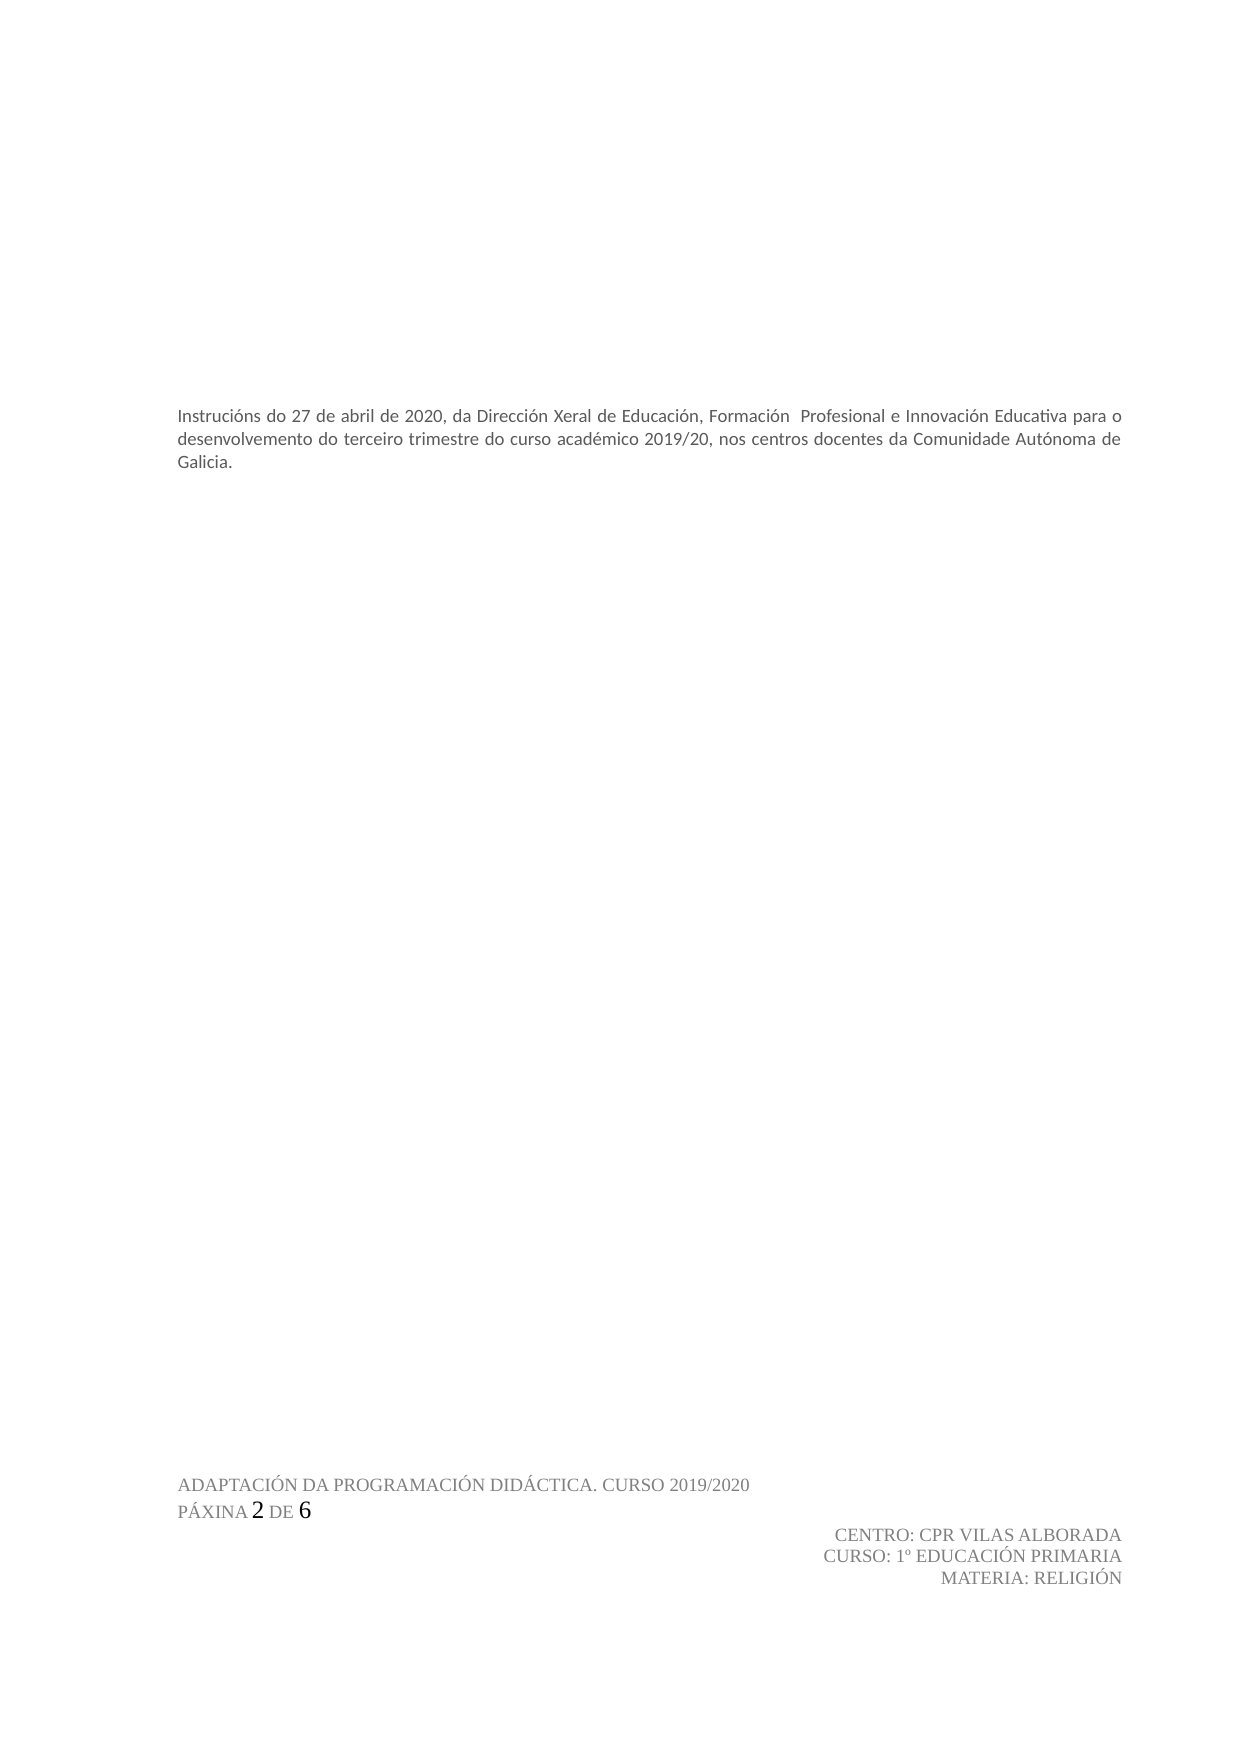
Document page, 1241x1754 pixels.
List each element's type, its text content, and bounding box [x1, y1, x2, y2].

text Instrucións do 27 de abril de 2020, da Dirección Xeral de Educación, Formación Profesional e Innovación Educativa para o desenvolvemento do terceiro trimestre do curso académico 2019/20, nos centros docentes da Comunidade Autónoma de Galicia. [177, 404, 1122, 473]
